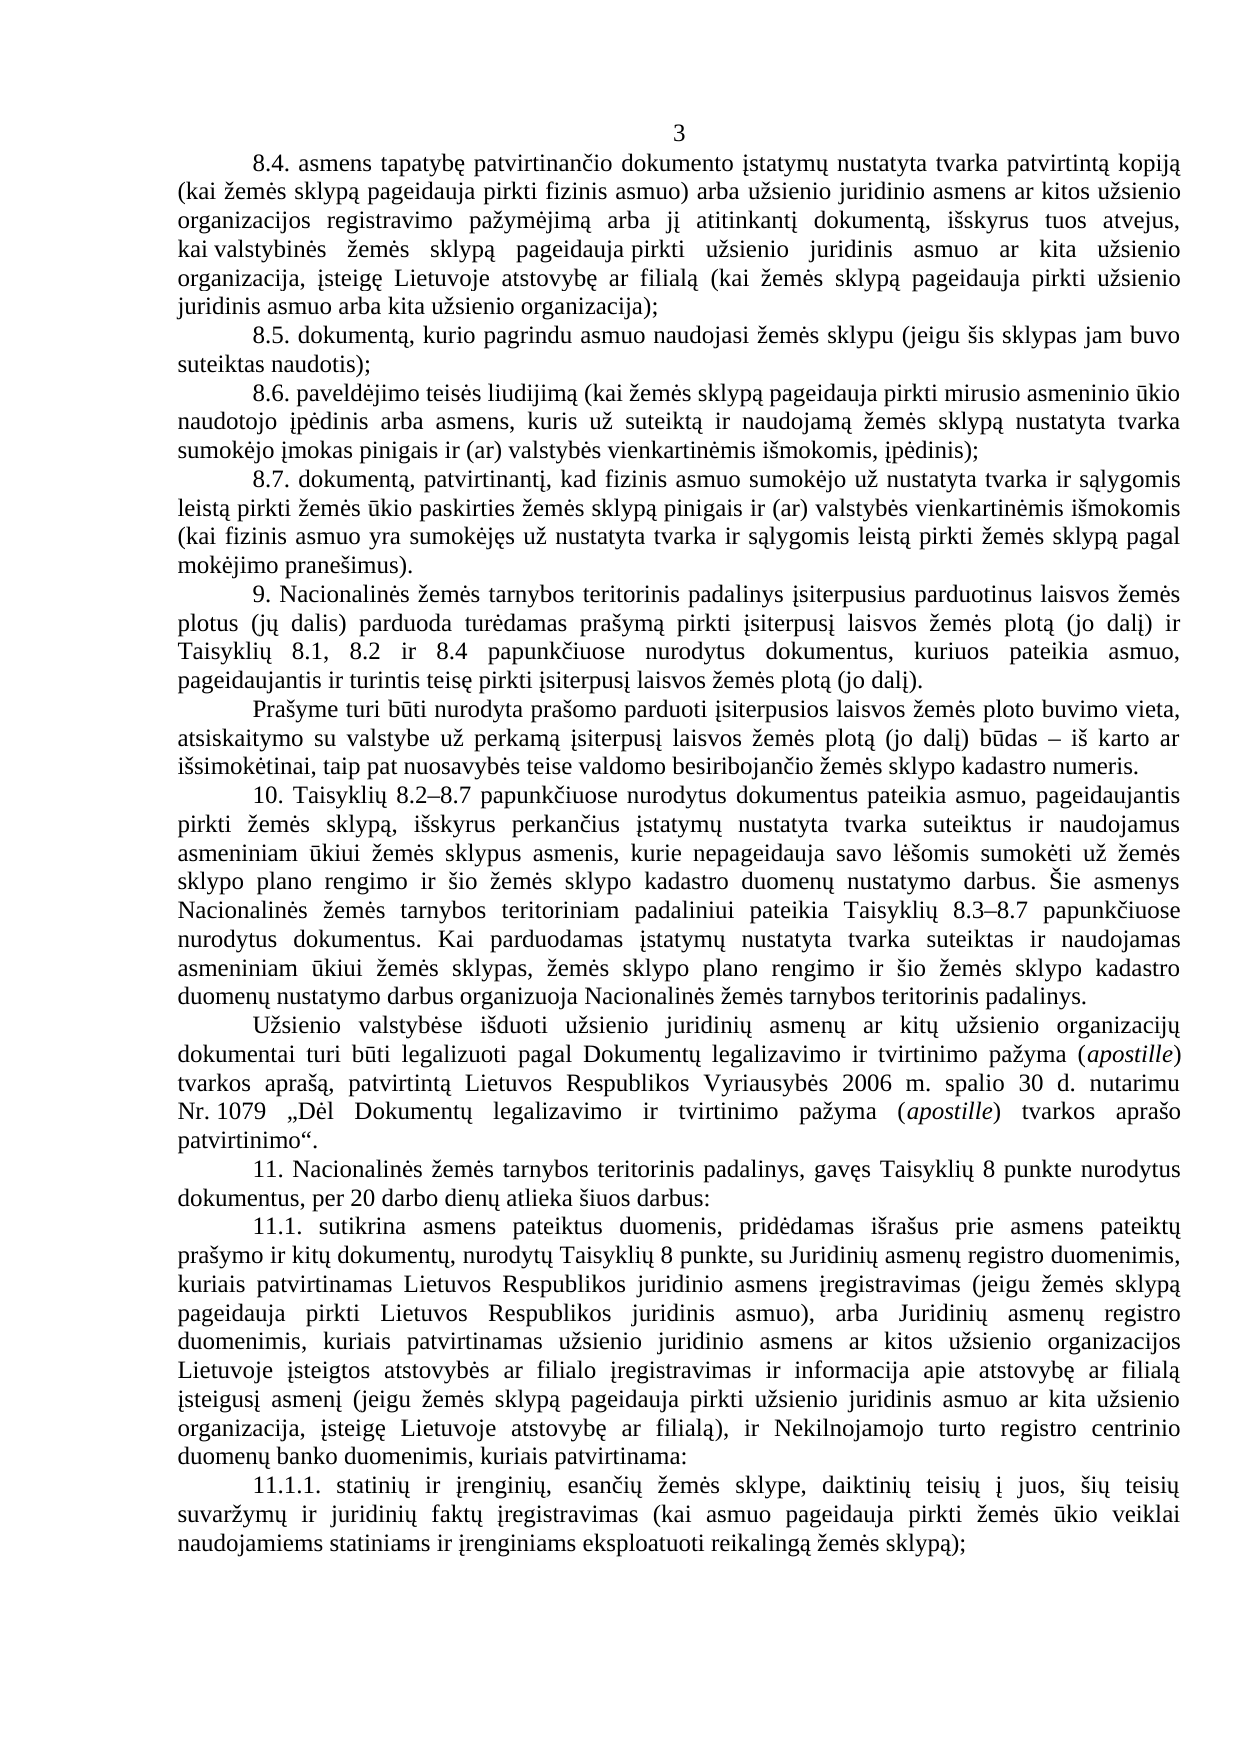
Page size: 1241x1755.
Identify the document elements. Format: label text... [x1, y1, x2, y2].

text Užsienio valstybėse išduoti užsienio juridinių asmenų ar kitų užsienio organizacijų dokumentai turi būti legalizuoti pagal Dokumentų legalizavimo ir tvirtinimo pažyma (apostille) tvarkos aprašą, patvirtintą Lietuvos Respublikos Vyriausybės 2006 m. spalio 30 d. nutarimu Nr. 1079 „Dėl Dokumentų legalizavimo ir tvirtinimo pažyma (apostille) tvarkos aprašo patvirtinimo“. [177, 1010, 1181, 1154]
text 11.1. sutikrina asmens pateiktus duomenis, pridėdamas išrašus prie asmens pateiktų prašymo ir kitų dokumentų, nurodytų Taisyklių 8 punkte, su Juridinių asmenų registro duomenimis, kuriais patvirtinamas Lietuvos Respublikos juridinio asmens įregistravimas (jeigu žemės sklypą pageidauja pirkti Lietuvos Respublikos juridinis asmuo), arba Juridinių asmenų registro duomenimis, kuriais patvirtinamas užsienio juridinio asmens ar kitos užsienio organizacijos Lietuvoje įsteigtos atstovybės ar filialo įregistravimas ir informacija apie atstovybę ar filialą įsteigusį asmenį (jeigu žemės sklypą pageidauja pirkti užsienio juridinis asmuo ar kita užsienio organizacija, įsteigę Lietuvoje atstovybę ar filialą), ir Nekilnojamojo turto registro centrinio duomenų banko duomenimis, kuriais patvirtinama: [177, 1211, 1181, 1470]
text 9. Nacionalinės žemės tarnybos teritorinis padalinys įsiterpusius parduotinus laisvos žemės plotus (jų dalis) parduoda turėdamas prašymą pirkti įsiterpusį laisvos žemės plotą (jo dalį) ir Taisyklių 8.1, 8.2 ir 8.4 papunkčiuose nurodytus dokumentus, kuriuos pateikia asmuo, pageidaujantis ir turintis teisę pirkti įsiterpusį laisvos žemės plotą (jo dalį). [177, 579, 1181, 694]
text 8.6. paveldėjimo teisės liudijimą (kai žemės sklypą pageidauja pirkti mirusio asmeninio ūkio naudotojo įpėdinis arba asmens, kuris už suteiktą ir naudojamą žemės sklypą nustatyta tvarka sumokėjo įmokas pinigais ir (ar) valstybės vienkartinėmis išmokomis, įpėdinis); [177, 378, 1181, 464]
text 8.7. dokumentą, patvirtinantį, kad fizinis asmuo sumokėjo už nustatyta tvarka ir sąlygomis leistą pirkti žemės ūkio paskirties žemės sklypą pinigais ir (ar) valstybės vienkartinėmis išmokomis (kai fizinis asmuo yra sumokėjęs už nustatyta tvarka ir sąlygomis leistą pirkti žemės sklypą pagal mokėjimo pranešimus). [177, 464, 1181, 579]
text 8.5. dokumentą, kurio pagrindu asmuo naudojasi žemės sklypu (jeigu šis sklypas jam buvo suteiktas naudotis); [177, 320, 1181, 378]
text 11. Nacionalinės žemės tarnybos teritorinis padalinys, gavęs Taisyklių 8 punkte nurodytus dokumentus, per 20 darbo dienų atlieka šiuos darbus: [177, 1154, 1181, 1211]
text 10. Taisyklių 8.2–8.7 papunkčiuose nurodytus dokumentus pateikia asmuo, pageidaujantis pirkti žemės sklypą, išskyrus perkančius įstatymų nustatyta tvarka suteiktus ir naudojamus asmeniniam ūkiui žemės sklypus asmenis, kurie nepageidauja savo lėšomis sumokėti už žemės sklypo plano rengimo ir šio žemės sklypo kadastro duomenų nustatymo darbus. Šie asmenys Nacionalinės žemės tarnybos teritoriniam padaliniui pateikia Taisyklių 8.3–8.7 papunkčiuose nurodytus dokumentus. Kai parduodamas įstatymų nustatyta tvarka suteiktas ir naudojamas asmeniniam ūkiui žemės sklypas, žemės sklypo plano rengimo ir šio žemės sklypo kadastro duomenų nustatymo darbus organizuoja Nacionalinės žemės tarnybos teritorinis padalinys. [177, 780, 1181, 1010]
text Prašyme turi būti nurodyta prašomo parduoti įsiterpusios laisvos žemės ploto buvimo vieta, atsiskaitymo su valstybe už perkamą įsiterpusį laisvos žemės plotą (jo dalį) būdas – iš karto ar išsimokėtinai, taip pat nuosavybės teise valdomo besiribojančio žemės sklypo kadastro numeris. [177, 694, 1181, 780]
text 11.1.1. statinių ir įrenginių, esančių žemės sklype, daiktinių teisių į juos, šių teisių suvaržymų ir juridinių faktų įregistravimas (kai asmuo pageidauja pirkti žemės ūkio veiklai naudojamiems statiniams ir įrenginiams eksploatuoti reikalingą žemės sklypą); [177, 1470, 1181, 1556]
text 8.4. asmens tapatybę patvirtinančio dokumento įstatymų nustatyta tvarka patvirtintą kopiją (kai žemės sklypą pageidauja pirkti fizinis asmuo) arba užsienio juridinio asmens ar kitos užsienio organizacijos registravimo pažymėjimą arba jį atitinkantį dokumentą, išskyrus tuos atvejus, kai valstybinės žemės sklypą pageidauja pirkti užsienio juridinis asmuo ar kita užsienio organizacija, įsteigę Lietuvoje atstovybę ar filialą (kai žemės sklypą pageidauja pirkti užsienio juridinis asmuo arba kita užsienio organizacija); [177, 148, 1181, 320]
